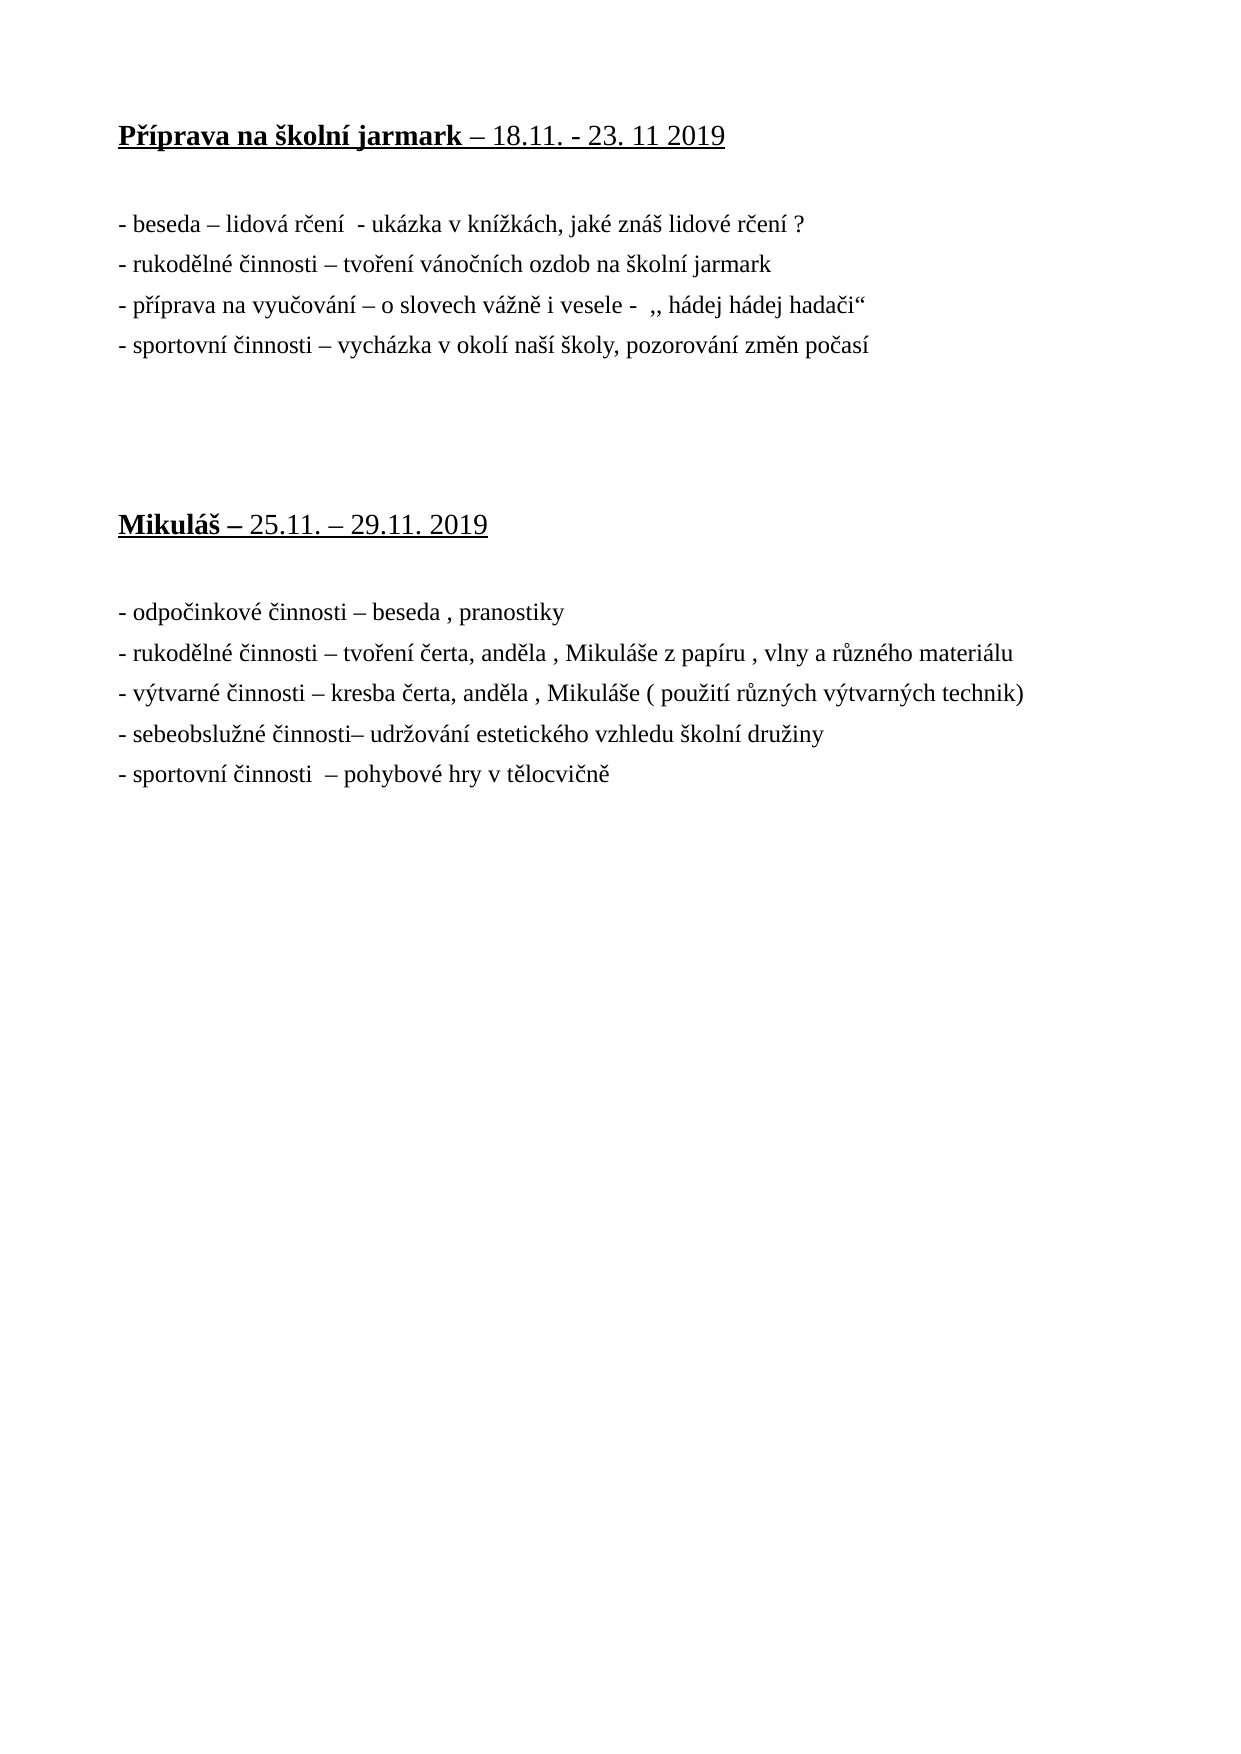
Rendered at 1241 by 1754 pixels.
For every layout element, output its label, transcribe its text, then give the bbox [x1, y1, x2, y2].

text - rukodělné činnosti – tvoření vánočních ozdob na školní jarmark [118, 249, 1122, 278]
text Příprava na školní jarmark – 18.11. - 23. 11 2019 [118, 118, 1122, 152]
text - sportovní činnosti – vycházka v okolí naší školy, pozorování změn počasí [118, 330, 1122, 359]
text - sebeobslužné činnosti– udržování estetického vzhledu školní družiny [118, 719, 1122, 748]
text - rukodělné činnosti – tvoření čerta, anděla , Mikuláše z papíru , vlny a různého materiálu [118, 638, 1122, 667]
text - sportovní činnosti – pohybové hry v tělocvičně [118, 759, 1122, 788]
text - odpočinkové činnosti – beseda , pranostiky [118, 597, 1122, 626]
text - výtvarné činnosti – kresba čerta, anděla , Mikuláše ( použití různých výtvarných technik) [118, 678, 1122, 707]
text Mikuláš – 25.11. – 29.11. 2019 [118, 507, 1122, 540]
text - beseda – lidová rčení - ukázka v knížkách, jaké znáš lidové rčení ? [118, 209, 1122, 237]
text - příprava na vyučování – o slovech vážně i vesele - ,, hádej hádej hadači“ [118, 290, 1122, 318]
